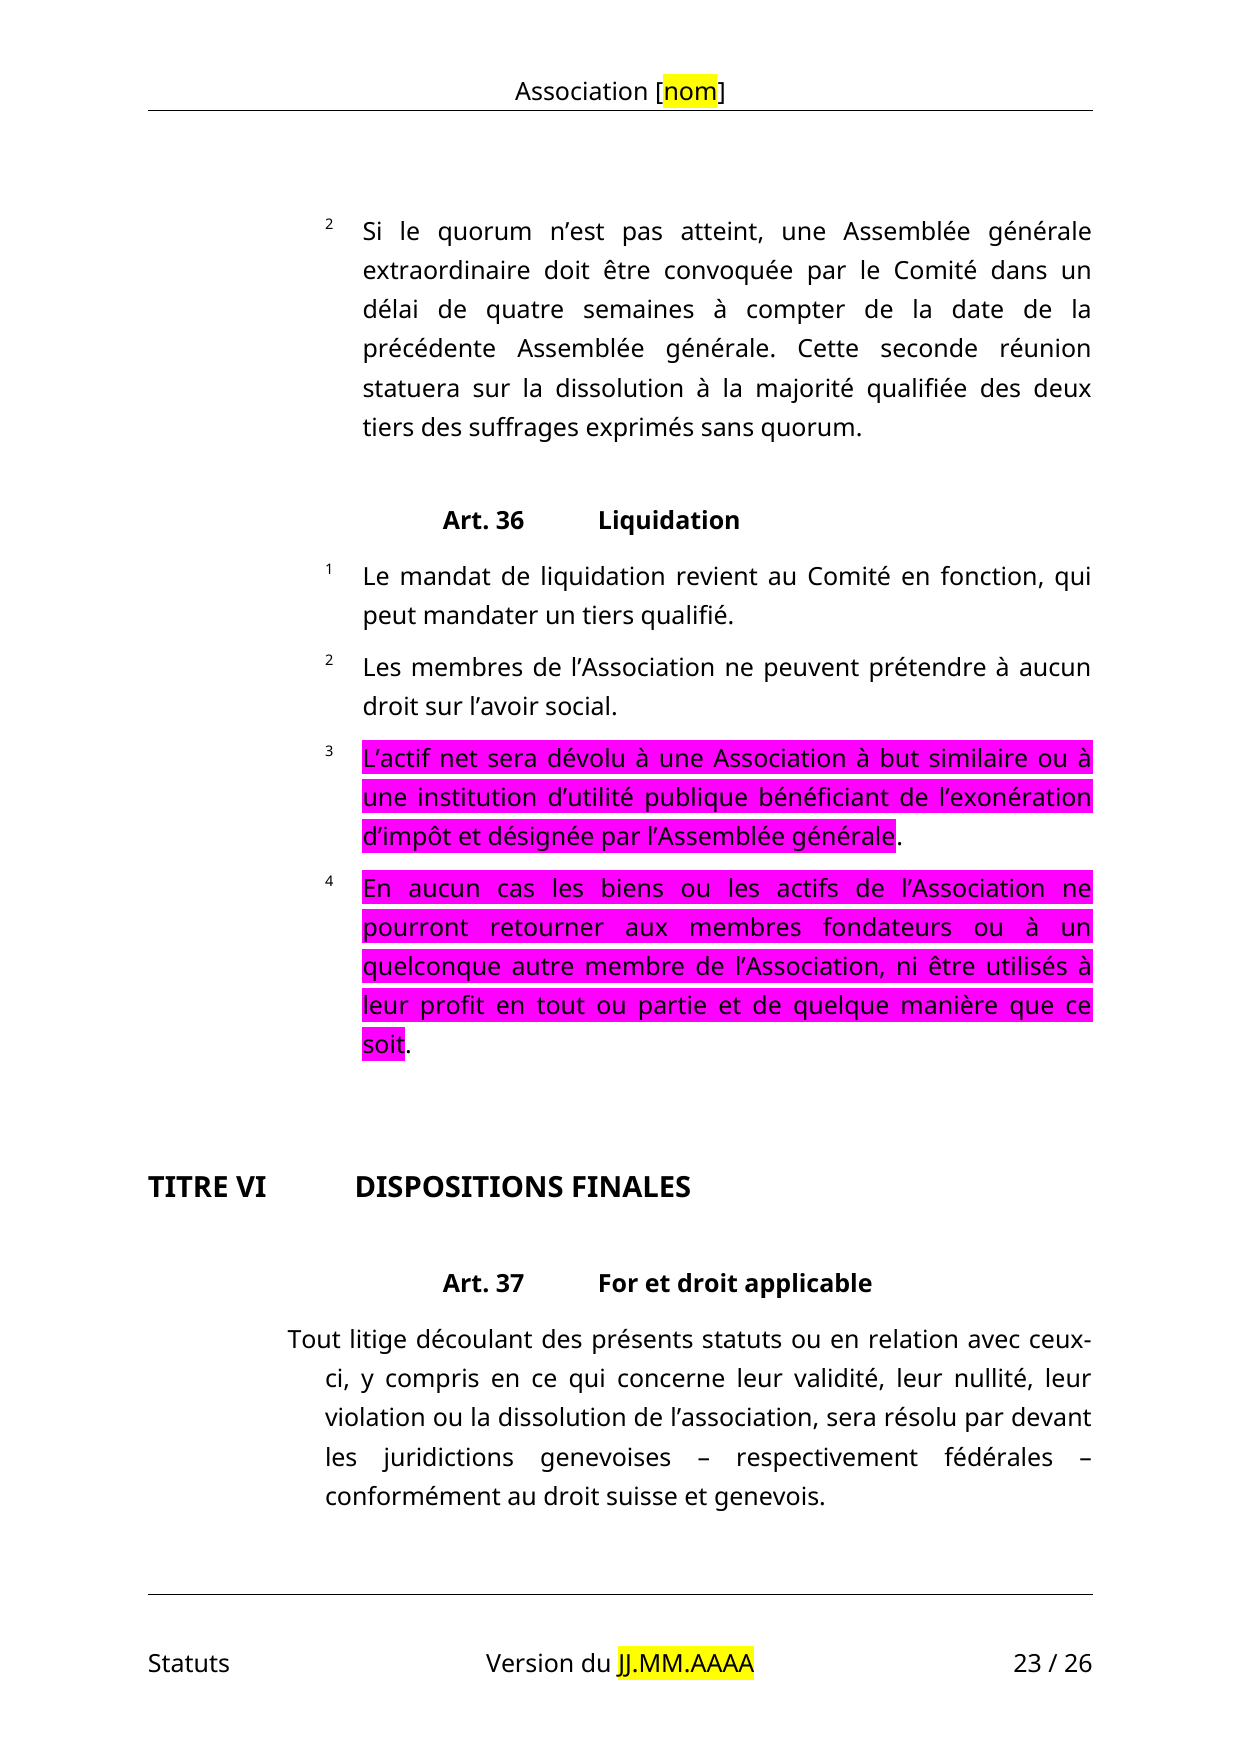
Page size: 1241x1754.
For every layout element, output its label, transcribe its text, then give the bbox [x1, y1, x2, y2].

list Le mandat de liquidation revient au Comité en fonction, qui peut mandater un tiers qualifié. [325, 558, 1093, 632]
list L’actif net sera dévolu à une Association à but similaire ou à une institution d’utilité publique bénéficiant de l’exonération d’impôt et désignée par l’Assemblée générale. [325, 740, 1093, 853]
subtitle Liquidation [443, 503, 1093, 537]
subtitle For et droit applicable [443, 1266, 1093, 1300]
list En aucun cas les biens ou les actifs de l’Association ne pourront retourner aux membres fondateurs ou à un quelconque autre membre de l’Association, ni être utilisés à leur profit en tout ou partie et de quelque manière que ce soit. [325, 870, 1093, 1061]
subtitle DISPOSITIONS FINALES [148, 1166, 1093, 1206]
text Tout litige découlant des présents statuts ou en relation avec ceux-ci, y compris en ce qui concerne leur validité, leur nullité, leur violation ou la dissolution de l’association, sera résolu par devant les juridictions genevoises – respectivement fédérales – conformément au droit suisse et genevois. [287, 1322, 1093, 1512]
list Si le quorum n’est pas atteint, une Assemblée générale extraordinaire doit être convoquée par le Comité dans un délai de quatre semaines à compter de la date de la précédente Assemblée générale. Cette seconde réunion statuera sur la dissolution à la majorité qualifiée des deux tiers des suffrages exprimés sans quorum. [325, 213, 1093, 443]
list Les membres de l’Association ne peuvent prétendre à aucun droit sur l’avoir social. [325, 649, 1093, 723]
